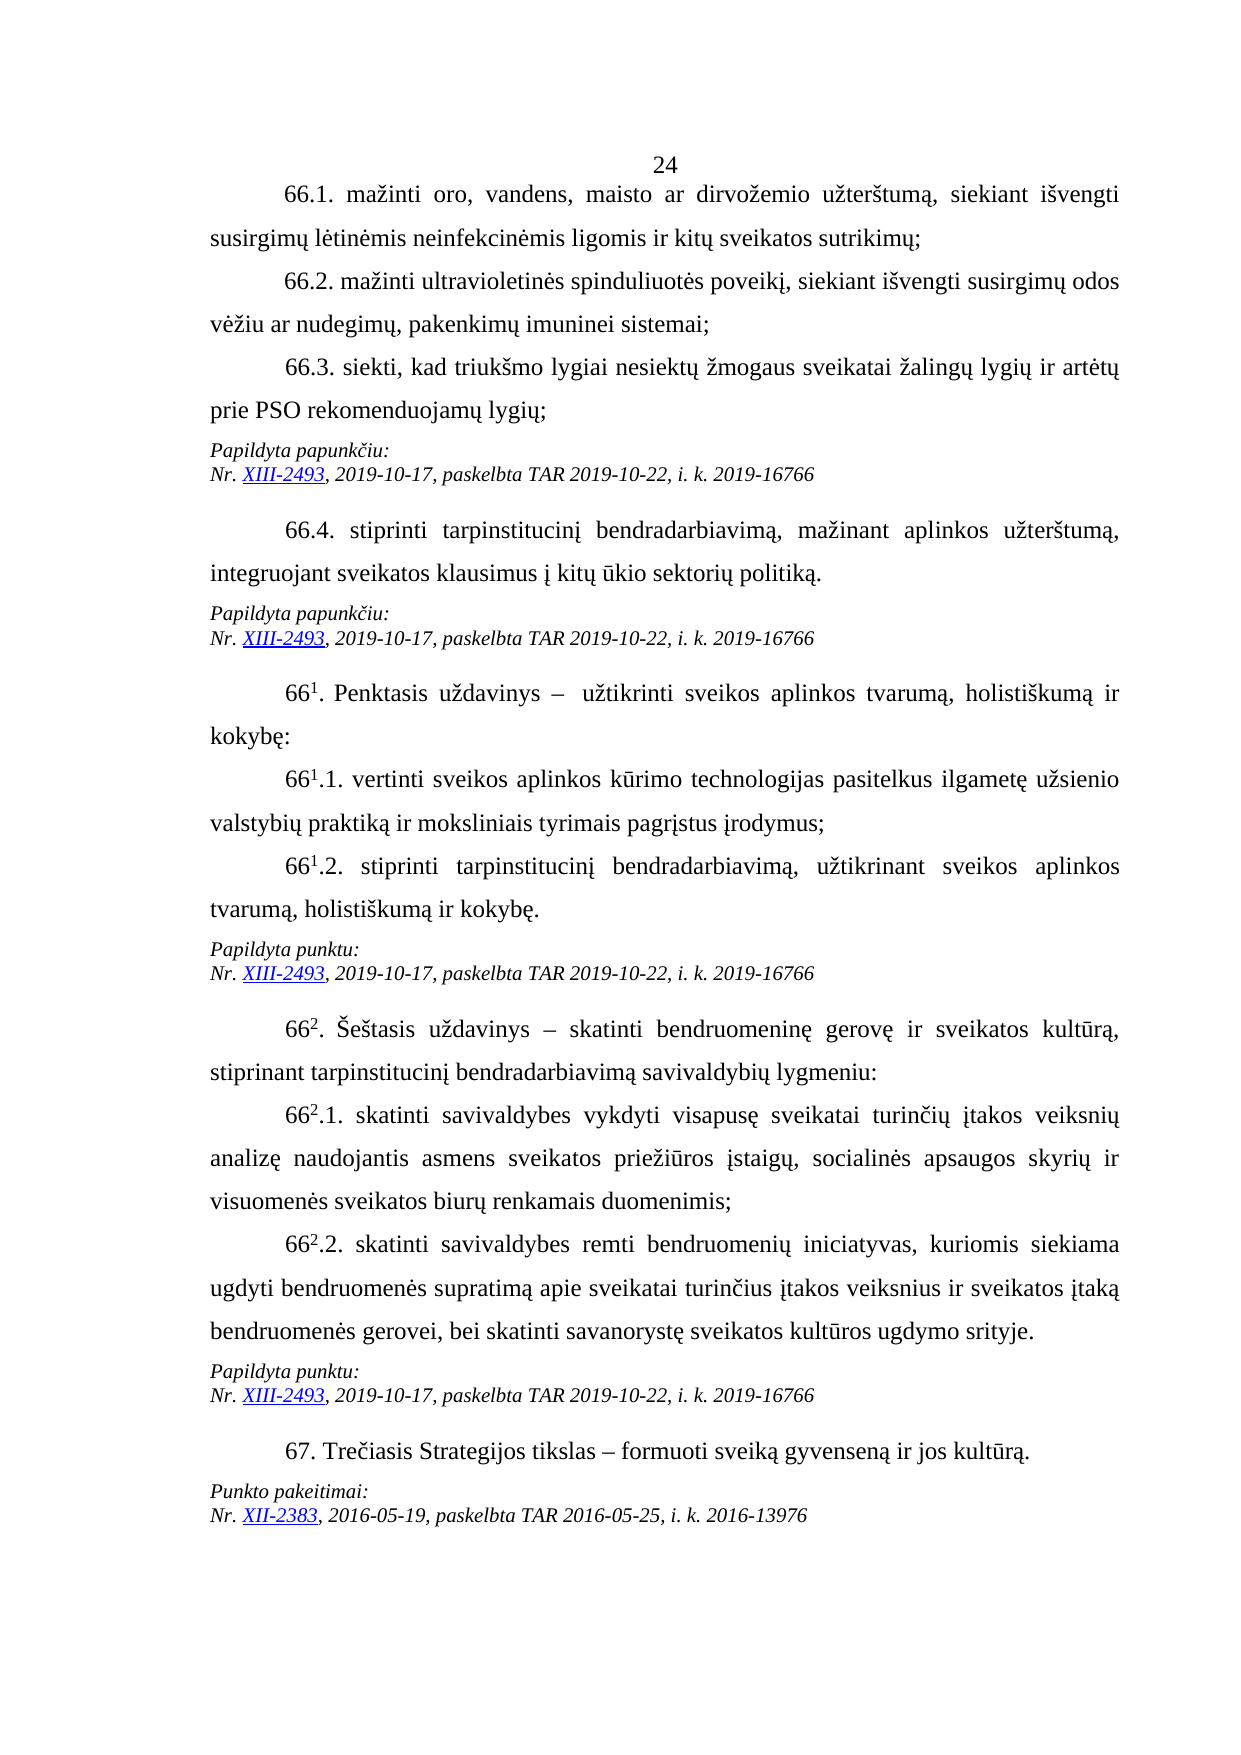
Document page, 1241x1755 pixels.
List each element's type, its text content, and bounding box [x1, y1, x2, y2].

text Nr. XIII-2493, 2019-10-17, paskelbta TAR 2019-10-22, i. k. 2019-16766 [210, 961, 1120, 985]
text 661. Penktasis uždavinys – užtikrinti sveikos aplinkos tvarumą, holistiškumą ir kokybę: [210, 678, 1120, 750]
text Papildyta punktu: [210, 1359, 1120, 1383]
text 661.2. stiprinti tarpinstitucinį bendradarbiavimą, užtikrinant sveikos aplinkos tvarumą, holistiškumą ir kokybę. [210, 851, 1120, 923]
text Nr. XIII-2493, 2019-10-17, paskelbta TAR 2019-10-22, i. k. 2019-16766 [210, 1383, 1120, 1407]
text Nr. XIII-2493, 2019-10-17, paskelbta TAR 2019-10-22, i. k. 2019-16766 [210, 462, 1120, 486]
text Papildyta papunkčiu: [210, 601, 1120, 625]
text Nr. XII-2383, 2016-05-19, paskelbta TAR 2016-05-25, i. k. 2016-13976 [210, 1503, 1120, 1527]
text Papildyta punktu: [210, 937, 1120, 961]
text 67. Trečiasis Strategijos tikslas – formuoti sveiką gyvenseną ir jos kultūrą. [210, 1436, 1120, 1464]
text Nr. XIII-2493, 2019-10-17, paskelbta TAR 2019-10-22, i. k. 2019-16766 [210, 625, 1120, 649]
text 661.1. vertinti sveikos aplinkos kūrimo technologijas pasitelkus ilgametę užsienio valstybių praktiką ir moksliniais tyrimais pagrįstus įrodymus; [210, 764, 1120, 836]
text 66.3. siekti, kad triukšmo lygiai nesiektų žmogaus sveikatai žalingų lygių ir artėtų prie PSO rekomenduojamų lygių; [210, 352, 1120, 424]
text Punkto pakeitimai: [210, 1479, 1120, 1503]
text 662.2. skatinti savivaldybes remti bendruomenių iniciatyvas, kuriomis siekiama ugdyti bendruomenės supratimą apie sveikatai turinčius įtakos veiksnius ir sveikatos įtaką bendruomenės gerovei, bei skatinti savanorystę sveikatos kultūros ugdymo srityje. [210, 1229, 1120, 1344]
text 662.1. skatinti savivaldybes vykdyti visapusę sveikatai turinčių įtakos veiksnių analizę naudojantis asmens sveikatos priežiūros įstaigų, socialinės apsaugos skyrių ir visuomenės sveikatos biurų renkamais duomenimis; [210, 1100, 1120, 1215]
text 66.2. mažinti ultravioletinės spinduliuotės poveikį, siekiant išvengti susirgimų odos vėžiu ar nudegimų, pakenkimų imuninei sistemai; [210, 266, 1120, 338]
text 662. Šeštasis uždavinys – skatinti bendruomeninę gerovę ir sveikatos kultūrą, stiprinant tarpinstitucinį bendradarbiavimą savivaldybių lygmeniu: [210, 1014, 1120, 1086]
text 66.4. stiprinti tarpinstitucinį bendradarbiavimą, mažinant aplinkos užterštumą, integruojant sveikatos klausimus į kitų ūkio sektorių politiką. [210, 515, 1120, 587]
text 66.1. mažinti oro, vandens, maisto ar dirvožemio užterštumą, siekiant išvengti susirgimų lėtinėmis neinfekcinėmis ligomis ir kitų sveikatos sutrikimų; [210, 179, 1120, 251]
text Papildyta papunkčiu: [210, 438, 1120, 462]
